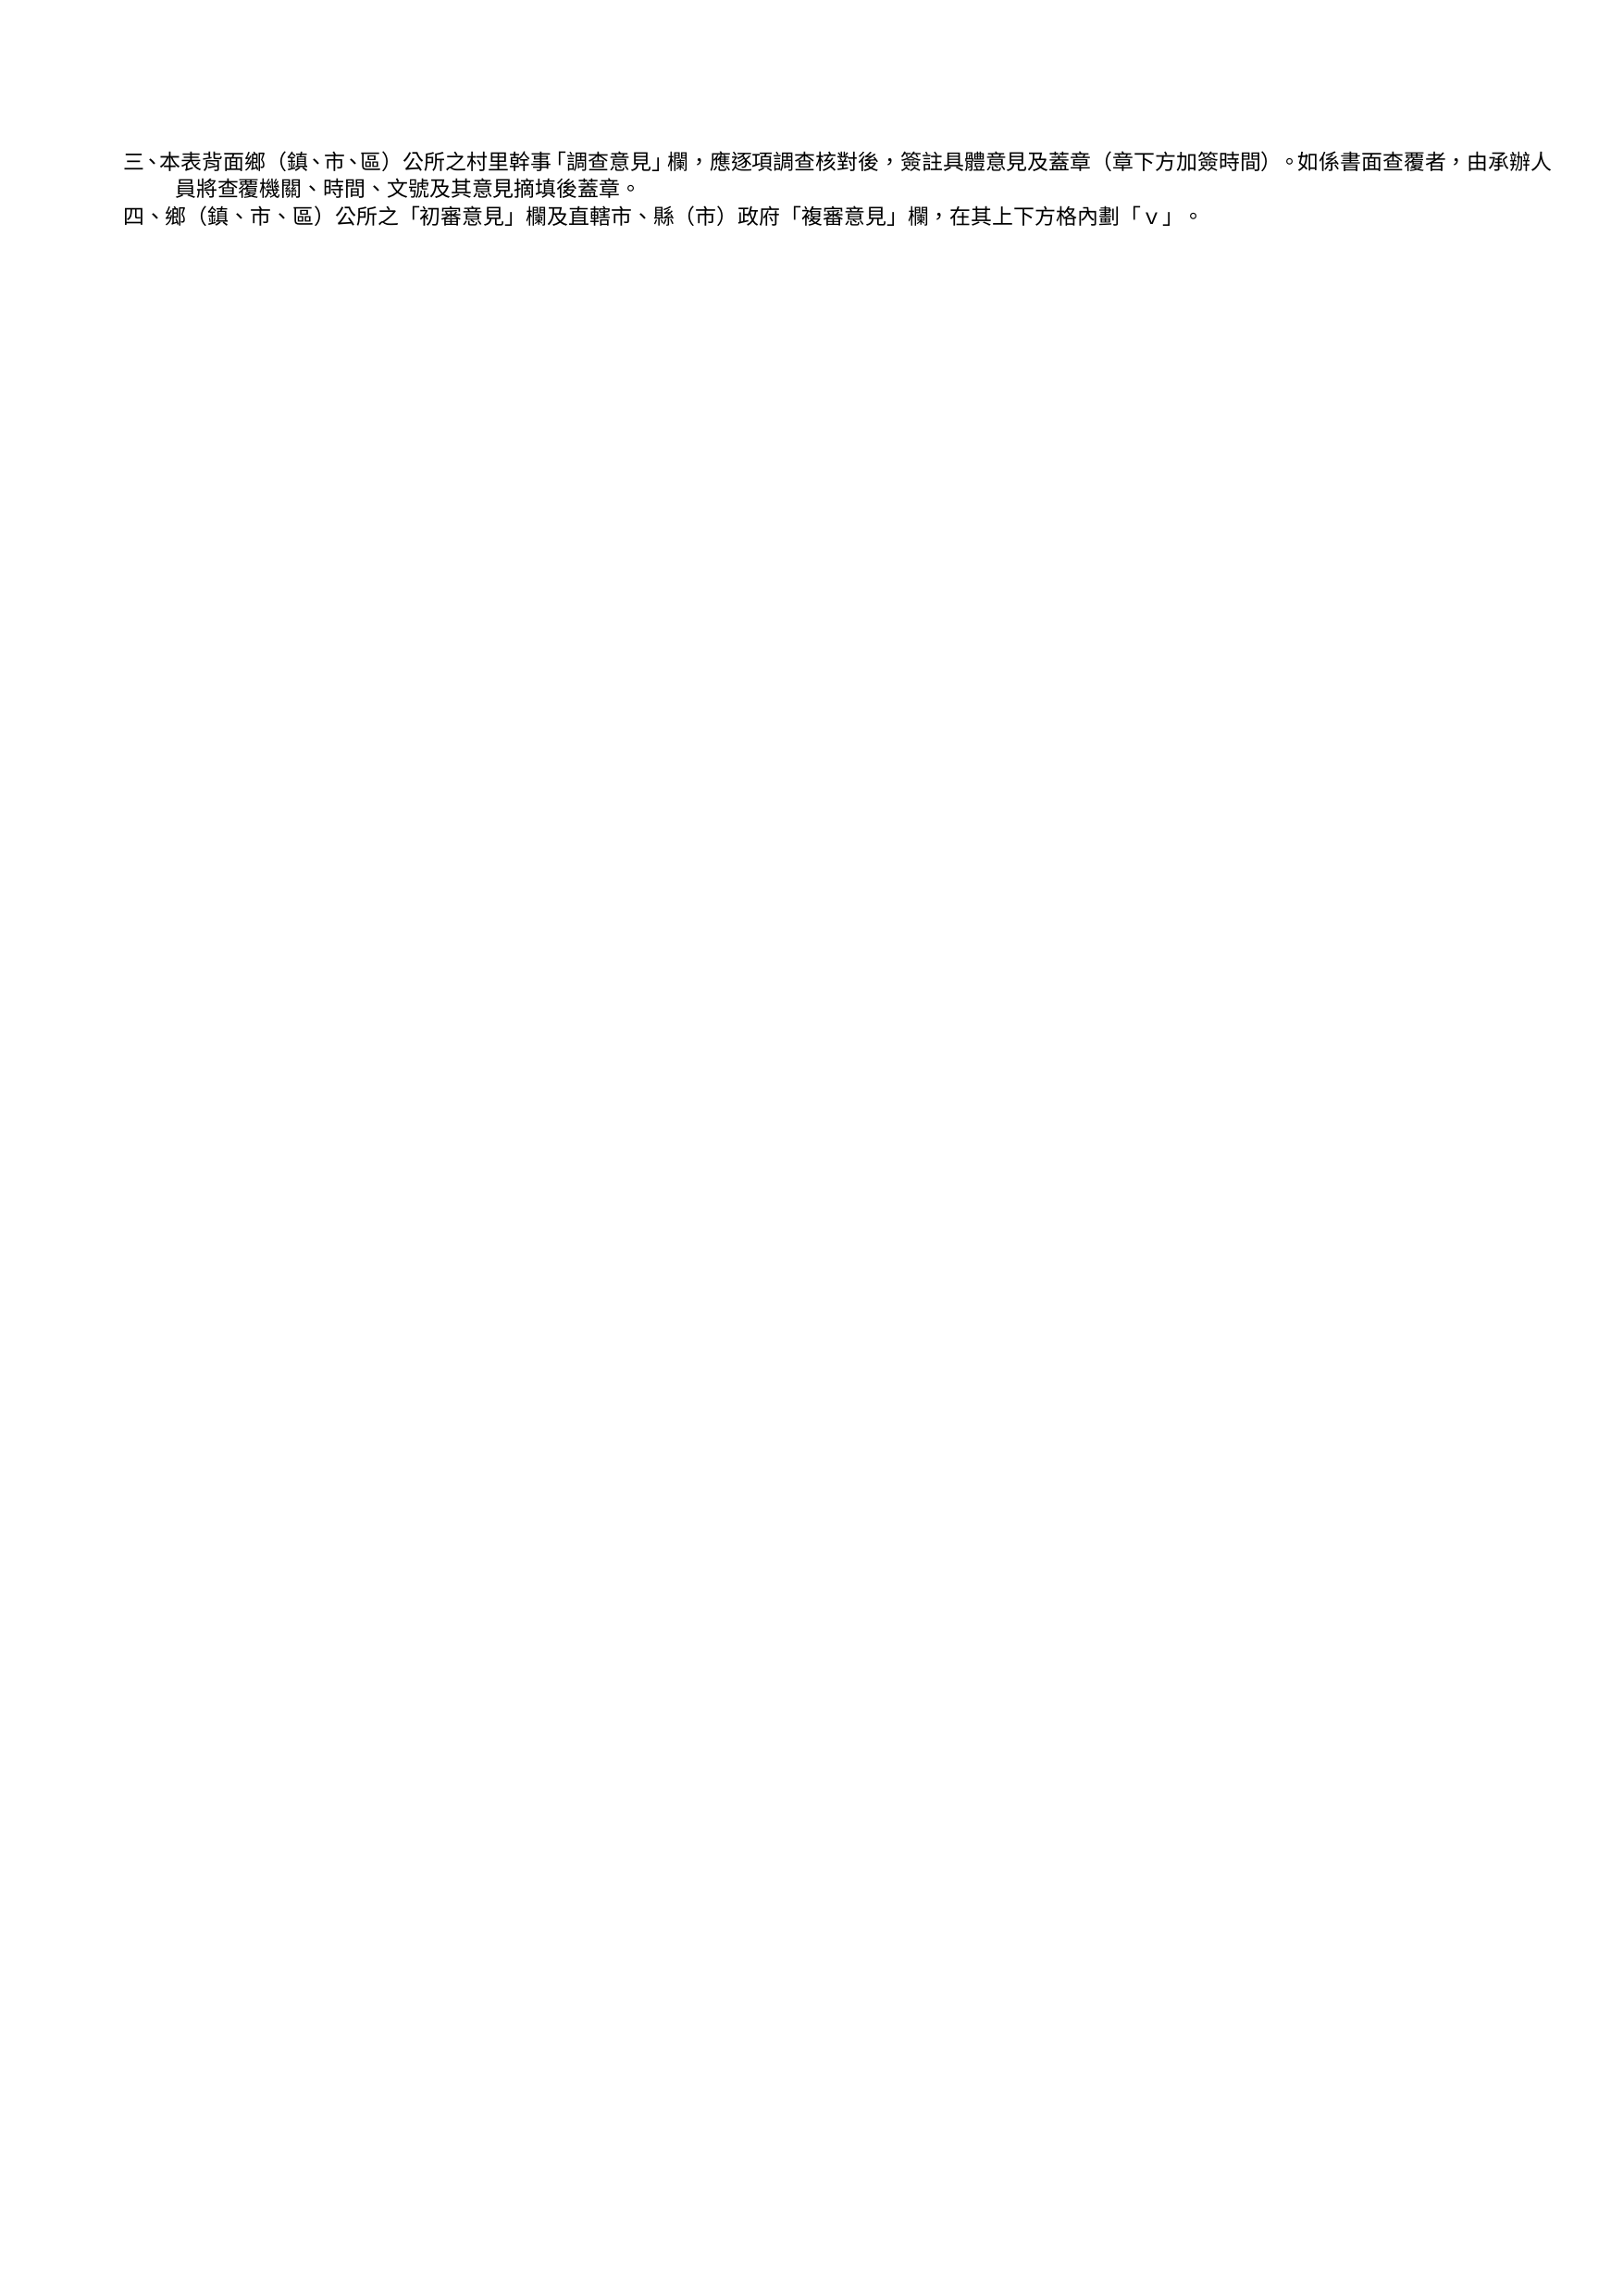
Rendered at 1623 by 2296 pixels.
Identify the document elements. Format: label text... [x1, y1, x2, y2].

text 四、鄉（鎮、市、區）公所之「初審意見」欄及直轄市、縣（市）政府「複審意見」欄，在其上下方格內劃「ｖ」。 [71, 203, 1552, 230]
text 三、本表背面鄉（鎮、市、區）公所之村里幹事「調查意見」欄，應逐項調查核對後，簽註具體意見及蓋章（章下方加簽時間）。如係書面查覆者，由承辦人員將查覆機關、時間、文號及其意見摘填後蓋章。 [71, 148, 1552, 203]
